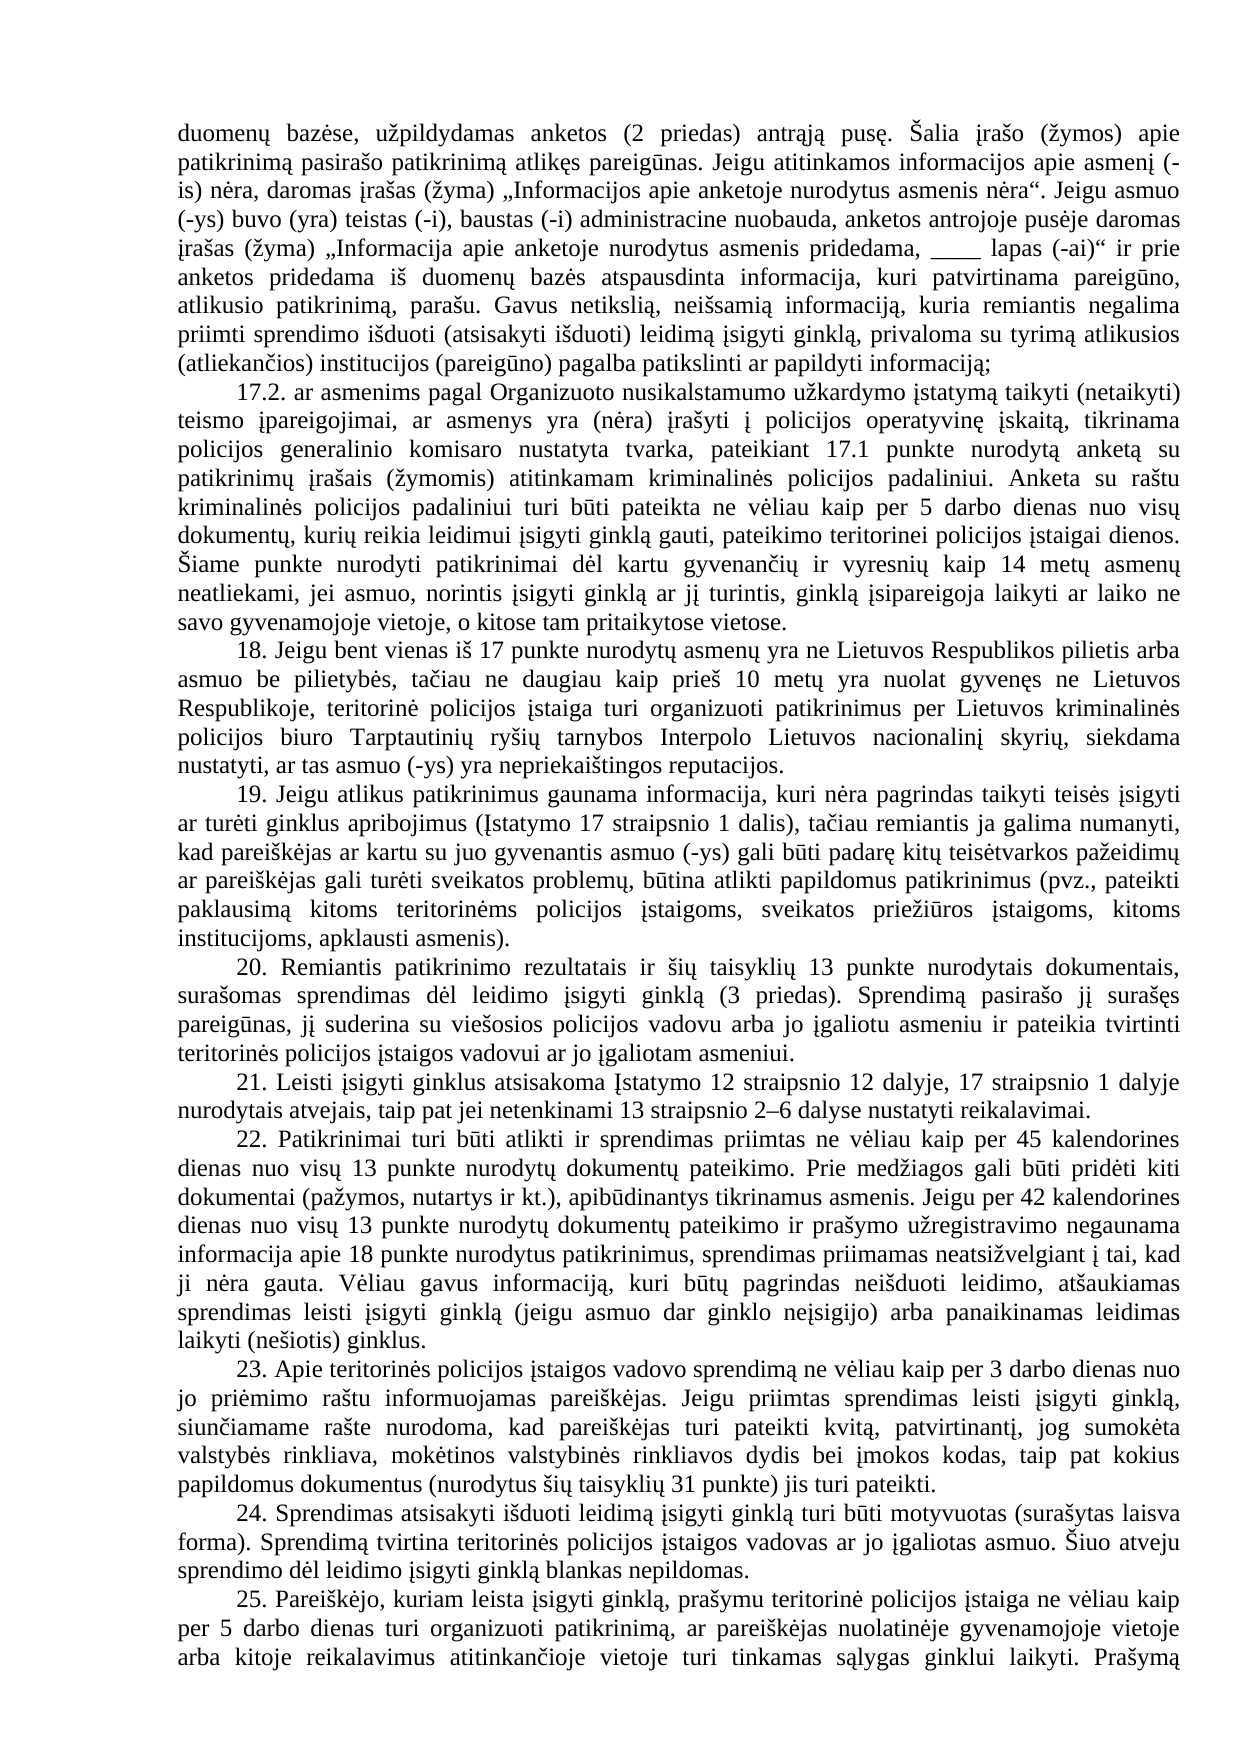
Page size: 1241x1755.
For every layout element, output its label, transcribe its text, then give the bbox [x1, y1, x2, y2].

text 25. Pareiškėjo, kuriam leista įsigyti ginklą, prašymu teritorinė policijos įstaiga ne vėliau kaip per 5 darbo dienas turi organizuoti patikrinimą, ar pareiškėjas nuolatinėje gyvenamojoje vietoje arba kitoje reikalavimus atitinkančioje vietoje turi tinkamas sąlygas ginklui laikyti. Prašymą [177, 1584, 1181, 1671]
text 18. Jeigu bent vienas iš 17 punkte nurodytų asmenų yra ne Lietuvos Respublikos pilietis arba asmuo be pilietybės, tačiau ne daugiau kaip prieš 10 metų yra nuolat gyvenęs ne Lietuvos Respublikoje, teritorinė policijos įstaiga turi organizuoti patikrinimus per Lietuvos kriminalinės policijos biuro Tarptautinių ryšių tarnybos Interpolo Lietuvos nacionalinį skyrių, siekdama nustatyti, ar tas asmuo (-ys) yra nepriekaištingos reputacijos. [177, 636, 1181, 779]
text 20. Remiantis patikrinimo rezultatais ir šių taisyklių 13 punkte nurodytais dokumentais, surašomas sprendimas dėl leidimo įsigyti ginklą (3 priedas). Sprendimą pasirašo jį surašęs pareigūnas, jį suderina su viešosios policijos vadovu arba jo įgaliotu asmeniu ir pateikia tvirtinti teritorinės policijos įstaigos vadovui ar jo įgaliotam asmeniui. [177, 952, 1181, 1067]
text 23. Apie teritorinės policijos įstaigos vadovo sprendimą ne vėliau kaip per 3 darbo dienas nuo jo priėmimo raštu informuojamas pareiškėjas. Jeigu priimtas sprendimas leisti įsigyti ginklą, siunčiamame rašte nurodoma, kad pareiškėjas turi pateikti kvitą, patvirtinantį, jog sumokėta valstybės rinkliava, mokėtinos valstybinės rinkliavos dydis bei įmokos kodas, taip pat kokius papildomus dokumentus (nurodytus šių taisyklių 31 punkte) jis turi pateikti. [177, 1354, 1181, 1498]
text 21. Leisti įsigyti ginklus atsisakoma Įstatymo 12 straipsnio 12 dalyje, 17 straipsnio 1 dalyje nurodytais atvejais, taip pat jei netenkinami 13 straipsnio 2–6 dalyse nustatyti reikalavimai. [177, 1067, 1181, 1124]
text duomenų bazėse, užpildydamas anketos (2 priedas) antrąją pusę. Šalia įrašo (žymos) apie patikrinimą pasirašo patikrinimą atlikęs pareigūnas. Jeigu atitinkamos informacijos apie asmenį (-is) nėra, daromas įrašas (žyma) „Informacijos apie anketoje nurodytus asmenis nėra“. Jeigu asmuo (-ys) buvo (yra) teistas (-i), baustas (-i) administracine nuobauda, anketos antrojoje pusėje daromas įrašas (žyma) „Informacija apie anketoje nurodytus asmenis pridedama, ____ lapas (-ai)“ ir prie anketos pridedama iš duomenų bazės atspausdinta informacija, kuri patvirtinama pareigūno, atlikusio patikrinimą, parašu. Gavus netikslią, neišsamią informaciją, kuria remiantis negalima priimti sprendimo išduoti (atsisakyti išduoti) leidimą įsigyti ginklą, privaloma su tyrimą atlikusios (atliekančios) institucijos (pareigūno) pagalba patikslinti ar papildyti informaciją; [177, 118, 1181, 377]
text 22. Patikrinimai turi būti atlikti ir sprendimas priimtas ne vėliau kaip per 45 kalendorines dienas nuo visų 13 punkte nurodytų dokumentų pateikimo. Prie medžiagos gali būti pridėti kiti dokumentai (pažymos, nutartys ir kt.), apibūdinantys tikrinamus asmenis. Jeigu per 42 kalendorines dienas nuo visų 13 punkte nurodytų dokumentų pateikimo ir prašymo užregistravimo negaunama informacija apie 18 punkte nurodytus patikrinimus, sprendimas priimamas neatsižvelgiant į tai, kad ji nėra gauta. Vėliau gavus informaciją, kuri būtų pagrindas neišduoti leidimo, atšaukiamas sprendimas leisti įsigyti ginklą (jeigu asmuo dar ginklo neįsigijo) arba panaikinamas leidimas laikyti (nešiotis) ginklus. [177, 1124, 1181, 1354]
text 19. Jeigu atlikus patikrinimus gaunama informacija, kuri nėra pagrindas taikyti teisės įsigyti ar turėti ginklus apribojimus (Įstatymo 17 straipsnio 1 dalis), tačiau remiantis ja galima numanyti, kad pareiškėjas ar kartu su juo gyvenantis asmuo (-ys) gali būti padarę kitų teisėtvarkos pažeidimų ar pareiškėjas gali turėti sveikatos problemų, būtina atlikti papildomus patikrinimus (pvz., pateikti paklausimą kitoms teritorinėms policijos įstaigoms, sveikatos priežiūros įstaigoms, kitoms institucijoms, apklausti asmenis). [177, 779, 1181, 952]
text 17.2. ar asmenims pagal Organizuoto nusikalstamumo užkardymo įstatymą taikyti (netaikyti) teismo įpareigojimai, ar asmenys yra (nėra) įrašyti į policijos operatyvinę įskaitą, tikrinama policijos generalinio komisaro nustatyta tvarka, pateikiant 17.1 punkte nurodytą anketą su patikrinimų įrašais (žymomis) atitinkamam kriminalinės policijos padaliniui. Anketa su raštu kriminalinės policijos padaliniui turi būti pateikta ne vėliau kaip per 5 darbo dienas nuo visų dokumentų, kurių reikia leidimui įsigyti ginklą gauti, pateikimo teritorinei policijos įstaigai dienos. Šiame punkte nurodyti patikrinimai dėl kartu gyvenančių ir vyresnių kaip 14 metų asmenų neatliekami, jei asmuo, norintis įsigyti ginklą ar jį turintis, ginklą įsipareigoja laikyti ar laiko ne savo gyvenamojoje vietoje, o kitose tam pritaikytose vietose. [177, 377, 1181, 636]
text 24. Sprendimas atsisakyti išduoti leidimą įsigyti ginklą turi būti motyvuotas (surašytas laisva forma). Sprendimą tvirtina teritorinės policijos įstaigos vadovas ar jo įgaliotas asmuo. Šiuo atveju sprendimo dėl leidimo įsigyti ginklą blankas nepildomas. [177, 1498, 1181, 1584]
